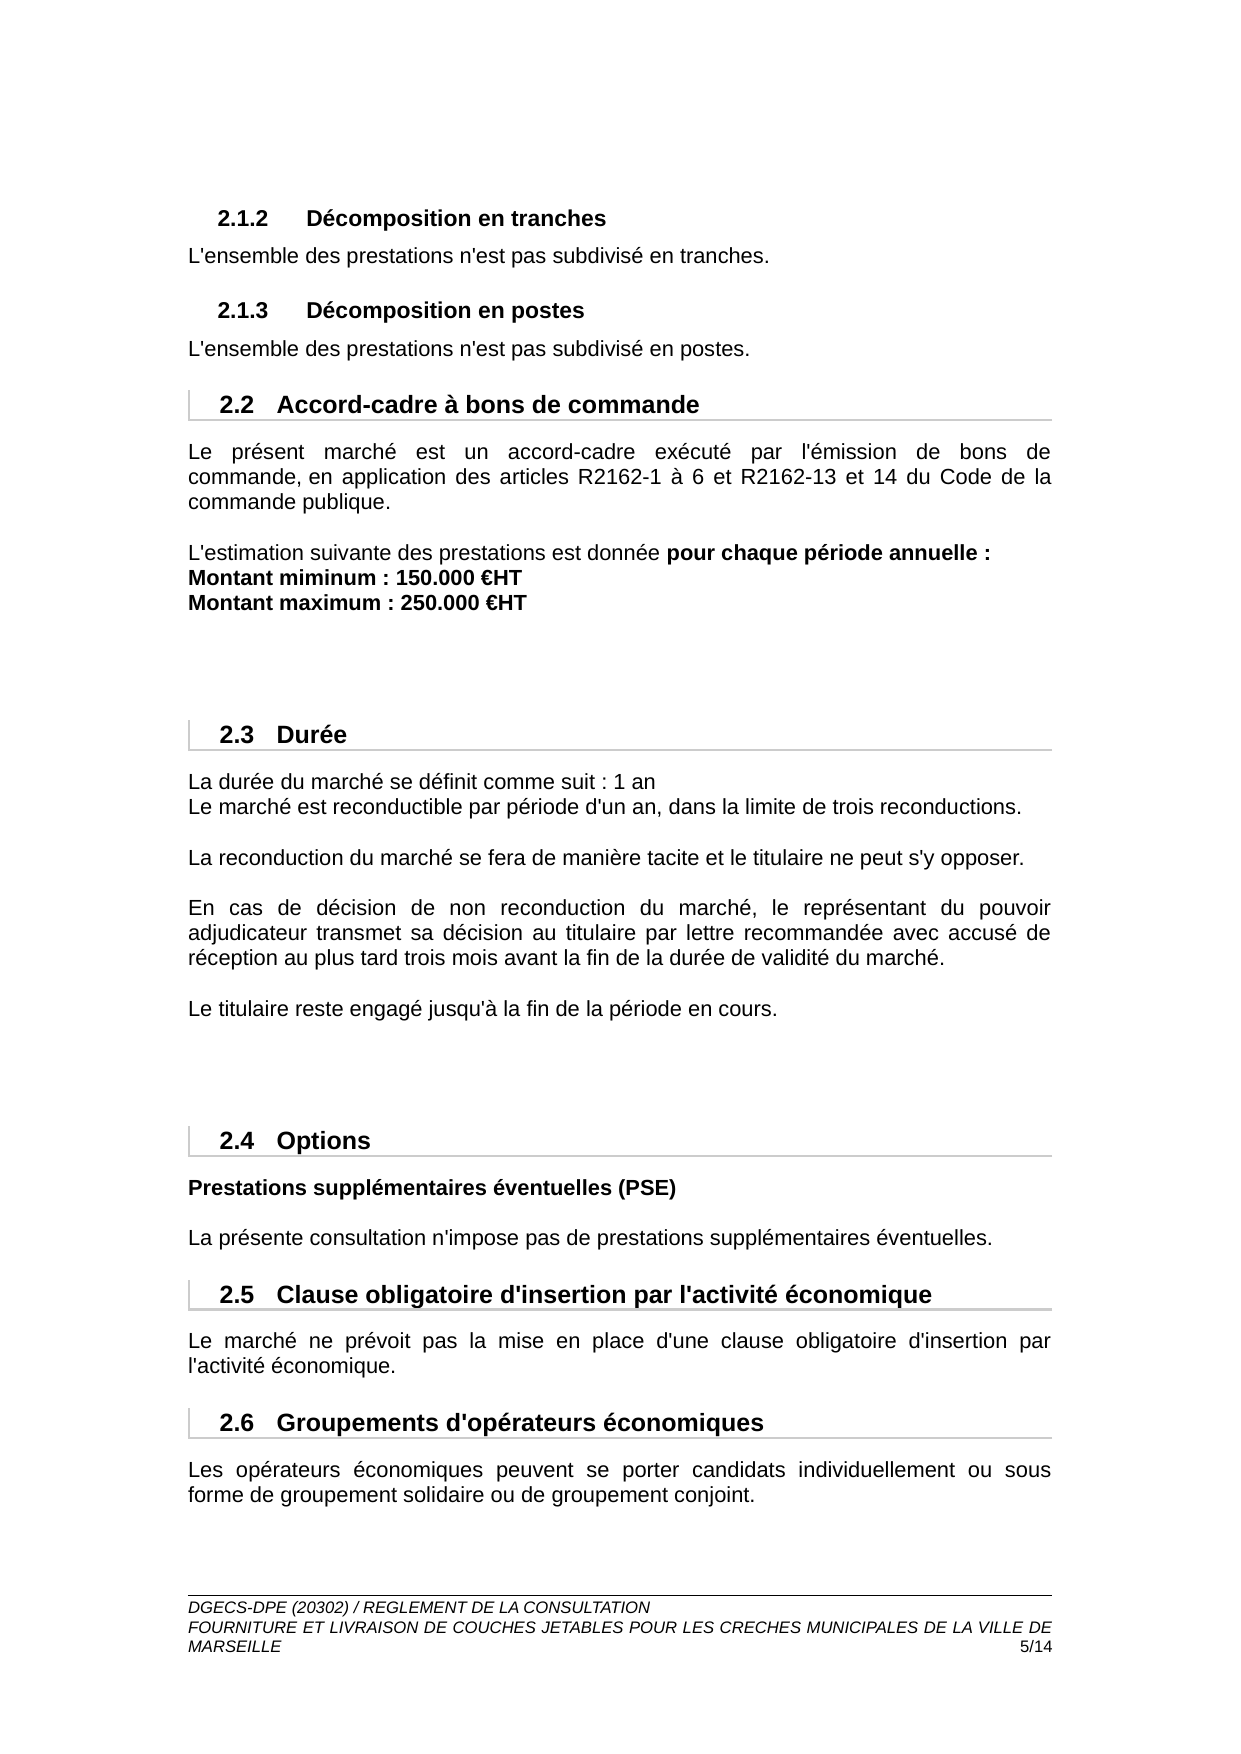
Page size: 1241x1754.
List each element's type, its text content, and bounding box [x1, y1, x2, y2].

subtitle Décomposition en tranches [188, 204, 1052, 231]
text Le marché est reconductible par période d'un an, dans la limite de trois reconductions. [188, 794, 1052, 819]
subtitle Décomposition en postes [188, 297, 1052, 324]
text Montant maximum : 250.000 €HT [188, 590, 1052, 615]
subtitle Clause obligatoire d'insertion par l'activité économique [190, 1280, 1052, 1308]
text Montant miminum : 150.000 €HT [188, 565, 1052, 590]
text L'ensemble des prestations n'est pas subdivisé en postes. [188, 336, 1052, 361]
subtitle Groupements d'opérateurs économiques [190, 1408, 1052, 1437]
subtitle Durée [190, 720, 1052, 749]
text Les opérateurs économiques peuvent se porter candidats individuellement ou sous forme de groupement solidaire ou de groupement conjoint. [188, 1457, 1052, 1507]
text La durée du marché se définit comme suit : 1 an [188, 769, 1052, 794]
text L'ensemble des prestations n'est pas subdivisé en tranches. [188, 243, 1052, 268]
text Prestations supplémentaires éventuelles (PSE) [188, 1174, 1052, 1200]
text La reconduction du marché se fera de manière tacite et le titulaire ne peut s'y opposer. [188, 844, 1052, 870]
text En cas de décision de non reconduction du marché, le représentant du pouvoir adjudicateur transmet sa décision au titulaire par lettre recommandée avec accusé de réception au plus tard trois mois avant la fin de la durée de validité du marché. [188, 895, 1052, 971]
text La présente consultation n'impose pas de prestations supplémentaires éventuelles. [188, 1225, 1052, 1250]
text L'estimation suivante des prestations est donnée pour chaque période annuelle : [188, 539, 1052, 565]
text Le marché ne prévoit pas la mise en place d'une clause obligatoire d'insertion par l'activité économique. [188, 1328, 1052, 1379]
text Le titulaire reste engagé jusqu'à la fin de la période en cours. [188, 996, 1052, 1021]
subtitle Options [190, 1126, 1052, 1155]
text Le présent marché est un accord-cadre exécuté par l'émission de bons de commande, en application des articles R2162-1 à 6 et R2162-13 et 14 du Code de la commande publique. [188, 439, 1052, 514]
subtitle Accord-cadre à bons de commande [190, 390, 1052, 419]
